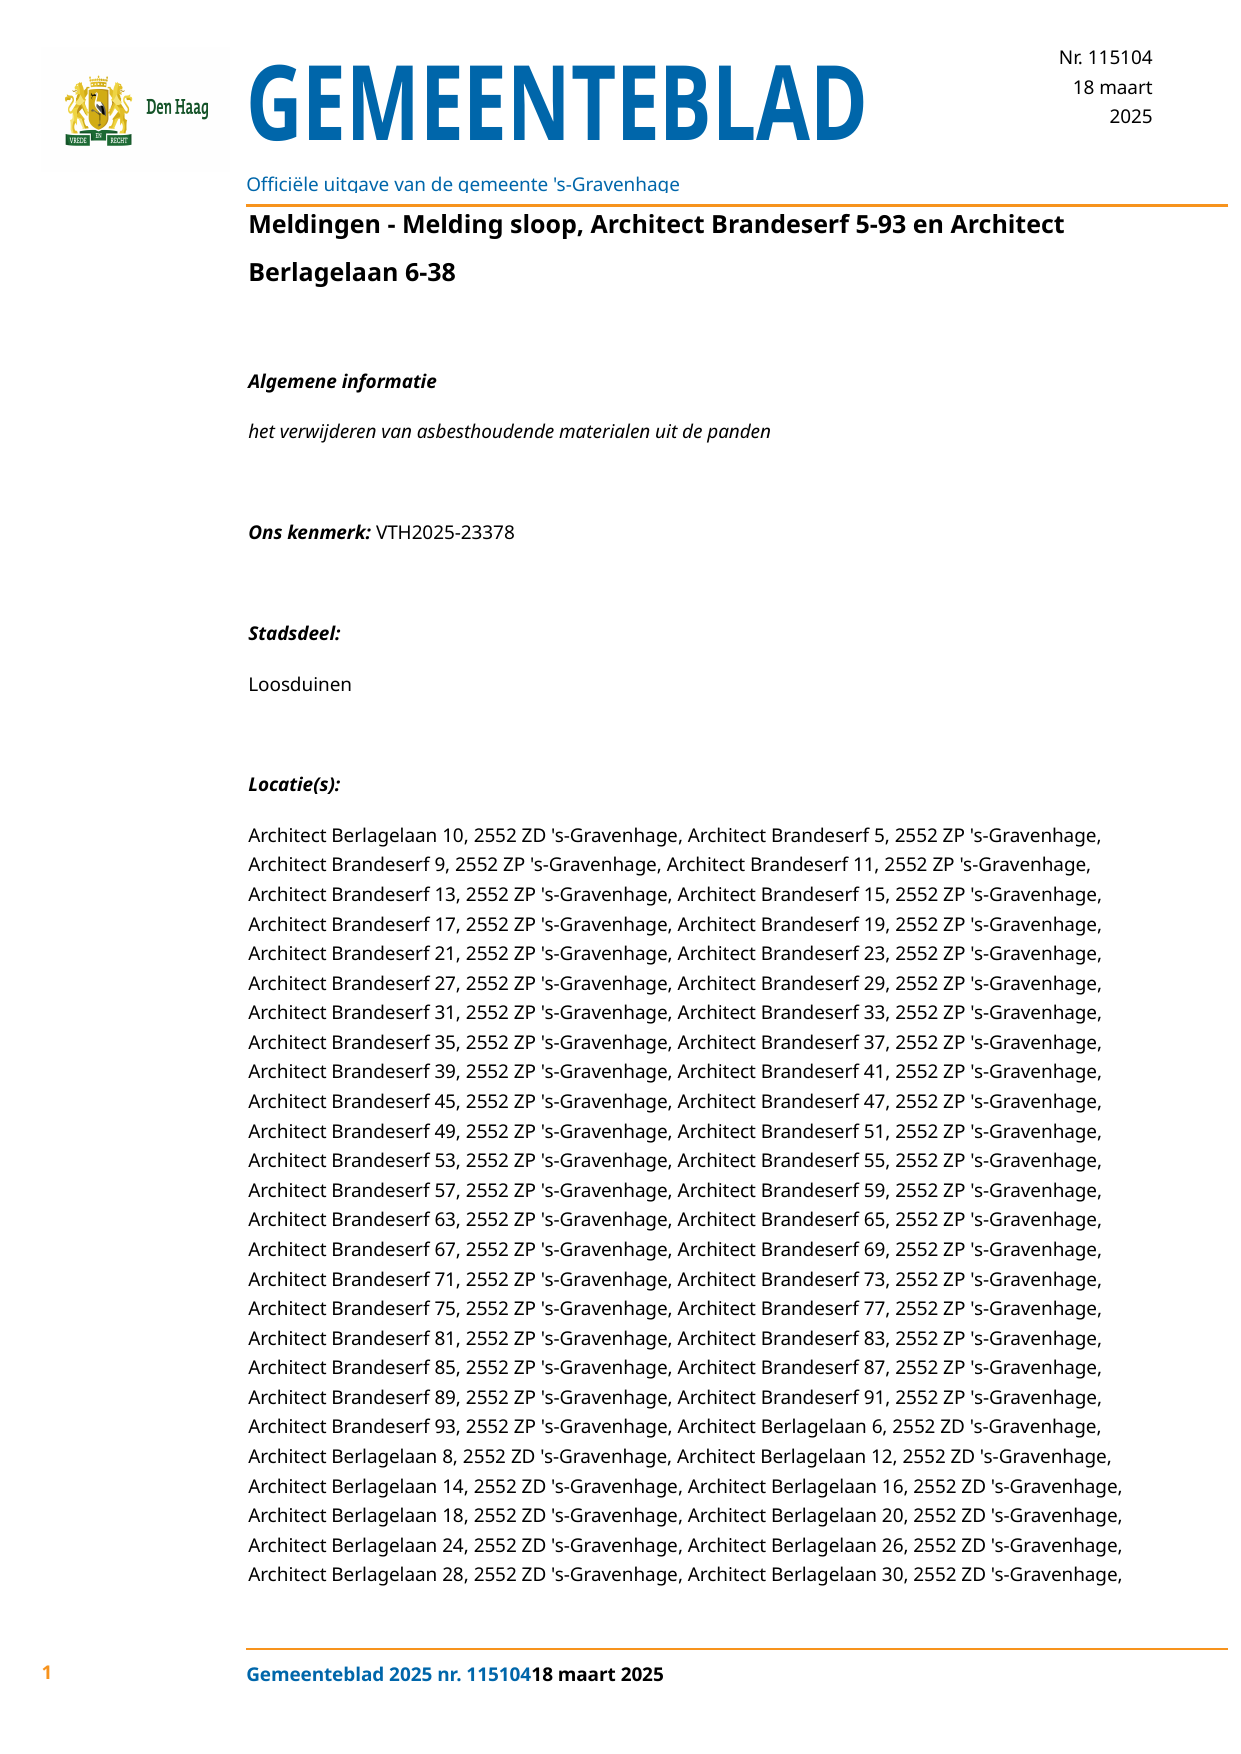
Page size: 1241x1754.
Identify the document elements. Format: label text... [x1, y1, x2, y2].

text Architect Berlagelaan 10, 2552 ZD 's-Gravenhage, Architect Brandeserf 5, 2552 ZP 's-Gravenhage, Architect Brandeserf 9, 2552 ZP 's-Gravenhage, Architect Brandeserf 11, 2552 ZP 's-Gravenhage, Architect Brandeserf 13, 2552 ZP 's-Gravenhage, Architect Brandeserf 15, 2552 ZP 's-Gravenhage, Architect Brandeserf 17, 2552 ZP 's-Gravenhage, Architect Brandeserf 19, 2552 ZP 's-Gravenhage, Architect Brandeserf 21, 2552 ZP 's-Gravenhage, Architect Brandeserf 23, 2552 ZP 's-Gravenhage, Architect Brandeserf 27, 2552 ZP 's-Gravenhage, Architect Brandeserf 29, 2552 ZP 's-Gravenhage, Architect Brandeserf 31, 2552 ZP 's-Gravenhage, Architect Brandeserf 33, 2552 ZP 's-Gravenhage, Architect Brandeserf 35, 2552 ZP 's-Gravenhage, Architect Brandeserf 37, 2552 ZP 's-Gravenhage, Architect Brandeserf 39, 2552 ZP 's-Gravenhage, Architect Brandeserf 41, 2552 ZP 's-Gravenhage, Architect Brandeserf 45, 2552 ZP 's-Gravenhage, Architect Brandeserf 47, 2552 ZP 's-Gravenhage, Architect Brandeserf 49, 2552 ZP 's-Gravenhage, Architect Brandeserf 51, 2552 ZP 's-Gravenhage, Architect Brandeserf 53, 2552 ZP 's-Gravenhage, Architect Brandeserf 55, 2552 ZP 's-Gravenhage, Architect Brandeserf 57, 2552 ZP 's-Gravenhage, Architect Brandeserf 59, 2552 ZP 's-Gravenhage, Architect Brandeserf 63, 2552 ZP 's-Gravenhage, Architect Brandeserf 65, 2552 ZP 's-Gravenhage, Architect Brandeserf 67, 2552 ZP 's-Gravenhage, Architect Brandeserf 69, 2552 ZP 's-Gravenhage, Architect Brandeserf 71, 2552 ZP 's-Gravenhage, Architect Brandeserf 73, 2552 ZP 's-Gravenhage, Architect Brandeserf 75, 2552 ZP 's-Gravenhage, Architect Brandeserf 77, 2552 ZP 's-Gravenhage, Architect Brandeserf 81, 2552 ZP 's-Gravenhage, Architect Brandeserf 83, 2552 ZP 's-Gravenhage, Architect Brandeserf 85, 2552 ZP 's-Gravenhage, Architect Brandeserf 87, 2552 ZP 's-Gravenhage, Architect Brandeserf 89, 2552 ZP 's-Gravenhage, Architect Brandeserf 91, 2552 ZP 's-Gravenhage, Architect Brandeserf 93, 2552 ZP 's-Gravenhage, Architect Berlagelaan 6, 2552 ZD 's-Gravenhage, Architect Berlagelaan 8, 2552 ZD 's-Gravenhage, Architect Berlagelaan 12, 2552 ZD 's-Gravenhage, Architect Berlagelaan 14, 2552 ZD 's-Gravenhage, Architect Berlagelaan 16, 2552 ZD 's-Gravenhage, Architect Berlagelaan 18, 2552 ZD 's-Gravenhage, Architect Berlagelaan 20, 2552 ZD 's-Gravenhage, Architect Berlagelaan 24, 2552 ZD 's-Gravenhage, Architect Berlagelaan 26, 2552 ZD 's-Gravenhage, Architect Berlagelaan 28, 2552 ZD 's-Gravenhage, Architect Berlagelaan 30, 2552 ZD 's-Gravenhage, [248, 822, 1152, 1587]
text Stadsdeel: [248, 620, 1152, 646]
text Loosduinen [248, 671, 1152, 697]
text Ons kenmerk: VTH2025-23378 [248, 519, 1152, 545]
text Meldingen - Melding sloop, Architect Brandeserf 5-93 en Architect Berlagelaan 6-38 [248, 207, 1152, 288]
text Locatie(s): [248, 772, 1152, 797]
text het verwijderen van asbesthoudende materialen uit de panden [248, 419, 1152, 444]
picture [41, 47, 231, 172]
text Algemene informatie [248, 368, 1152, 394]
